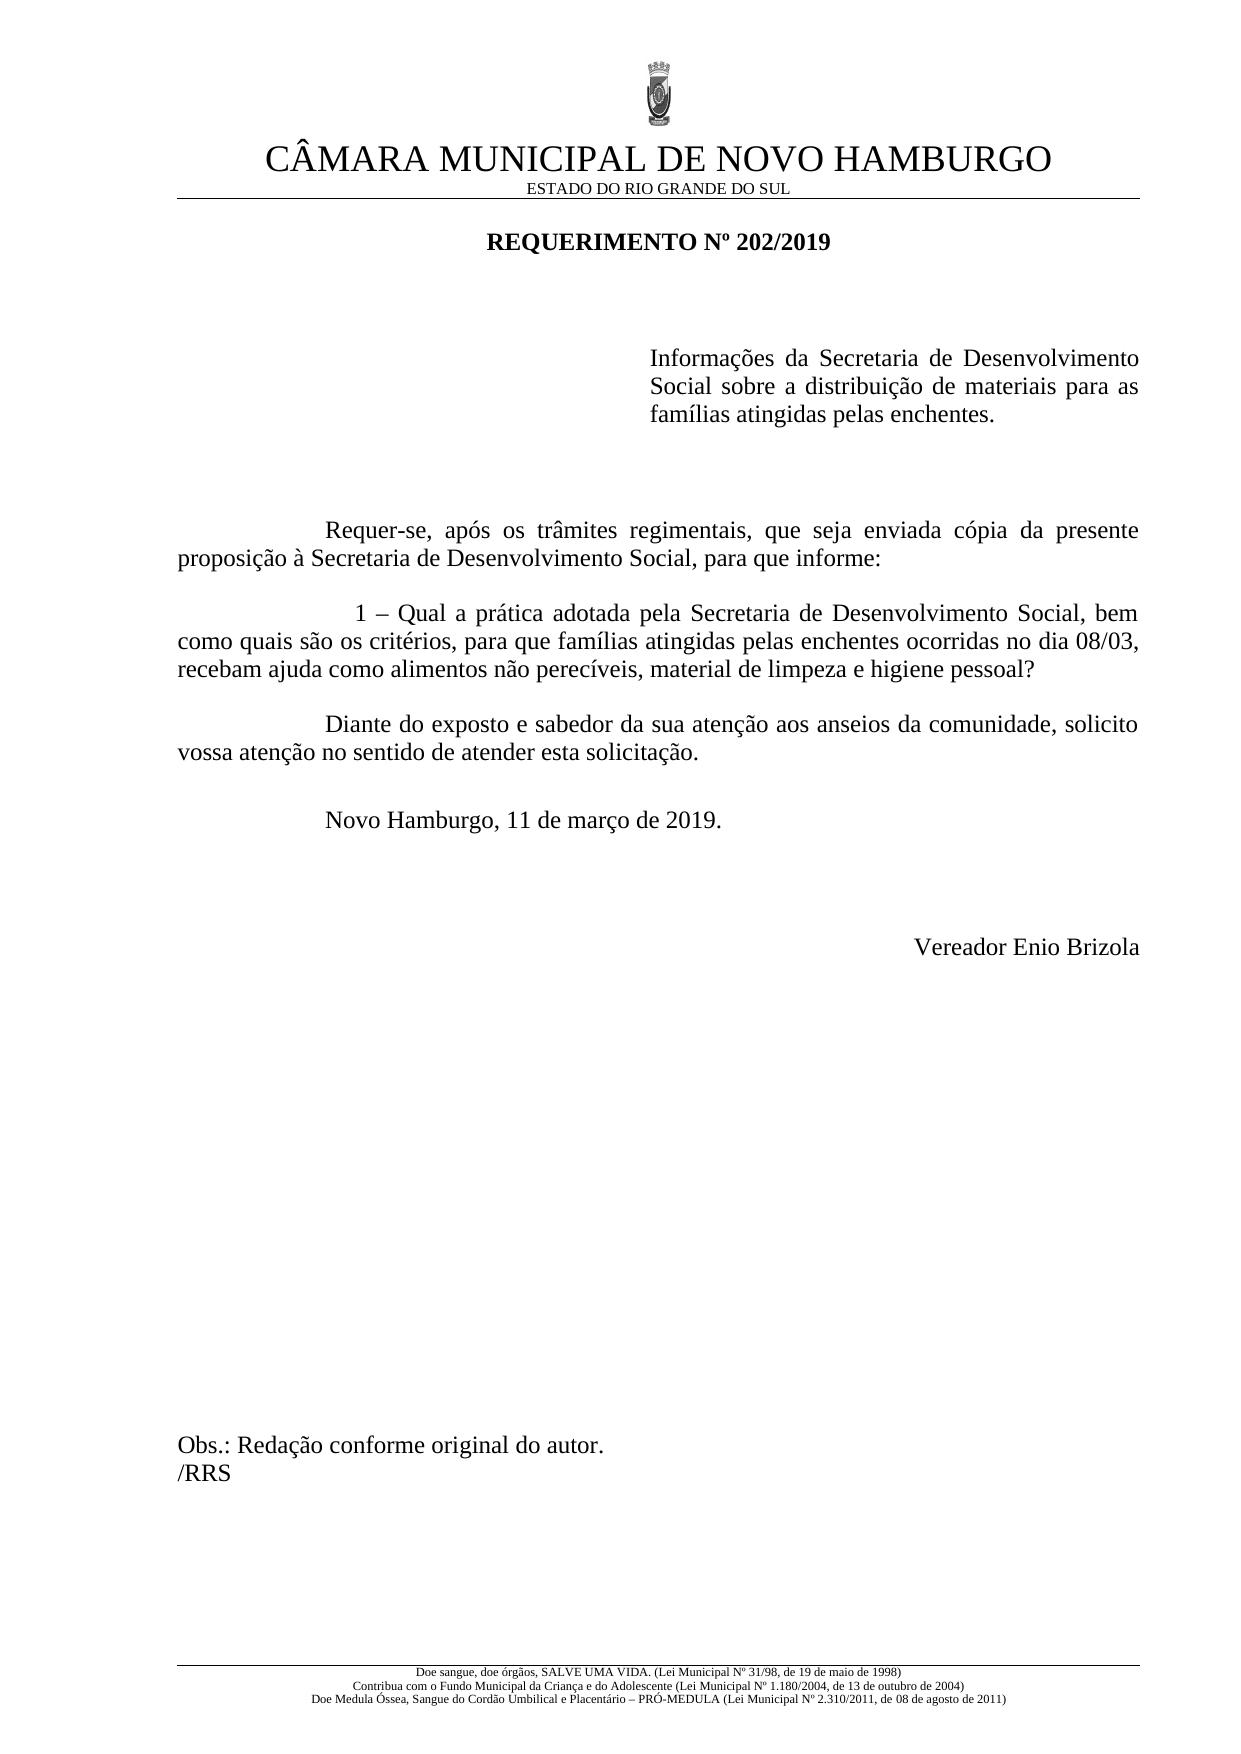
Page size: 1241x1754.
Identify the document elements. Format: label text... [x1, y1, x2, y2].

text Novo Hamburgo, 11 de março de 2019. [177, 806, 1140, 833]
text 1 – Qual a prática adotada pela Secretaria de Desenvolvimento Social, bem como quais são os critérios, para que famílias atingidas pelas enchentes ocorridas no dia 08/03, recebam ajuda como alimentos não perecíveis, material de limpeza e higiene pessoal? [177, 599, 1140, 682]
text Vereador Enio Brizola [177, 933, 1140, 960]
text REQUERIMENTO Nº 202/2019 [177, 228, 1140, 256]
text Diante do exposto e sabedor da sua atenção aos anseios da comunidade, solicito vossa atenção no sentido de atender esta solicitação. [177, 710, 1140, 766]
text Informações da Secretaria de Desenvolvimento Social sobre a distribuição de materiais para as famílias atingidas pelas enchentes. [649, 344, 1140, 428]
text /RRS [177, 1459, 1140, 1487]
text Requer-se, após os trâmites regimentais, que seja enviada cópia da presente proposição à Secretaria de Desenvolvimento Social, para que informe: [177, 516, 1140, 572]
text Obs.: Redação conforme original do autor. [177, 1431, 1140, 1459]
